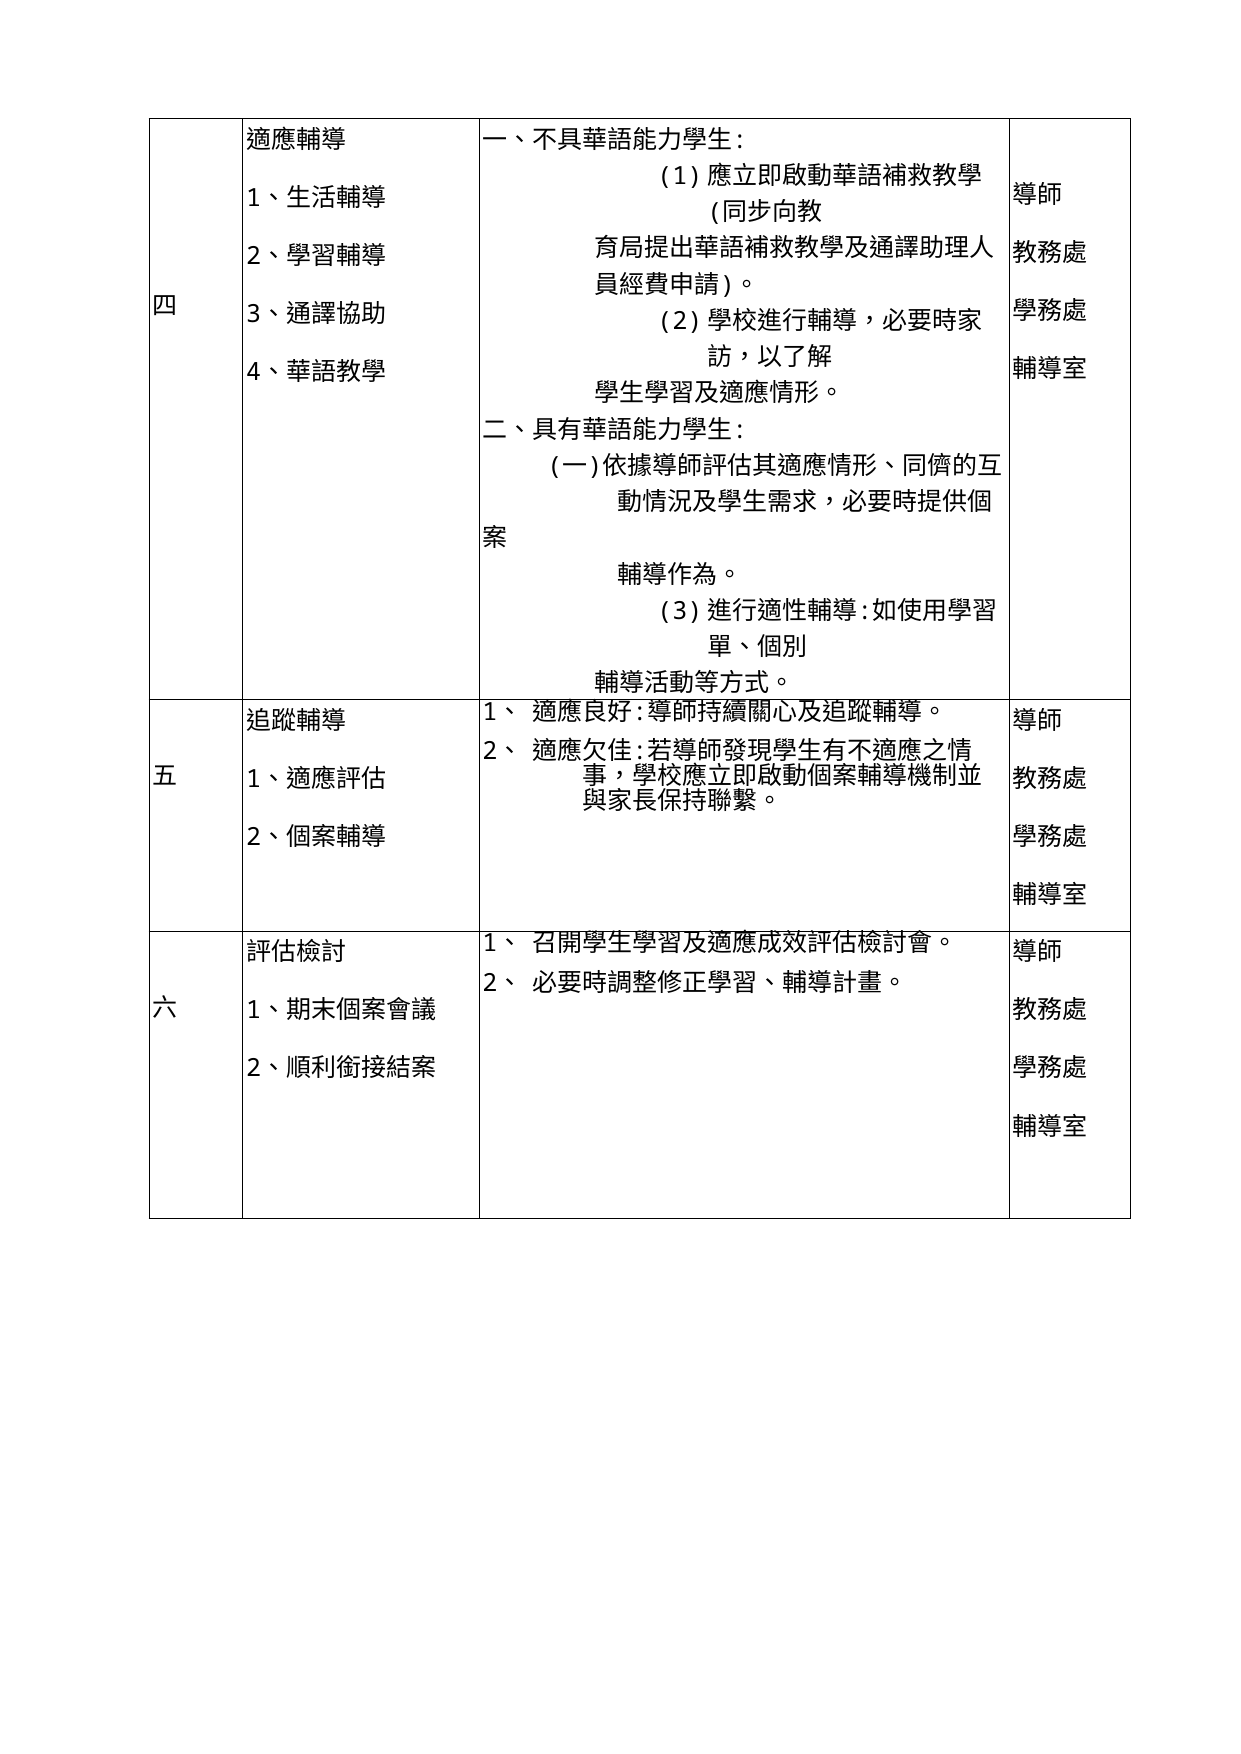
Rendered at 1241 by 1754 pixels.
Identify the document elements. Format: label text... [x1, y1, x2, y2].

table_cell 評估檢討 期末個案會議 順利銜接結案 [243, 932, 479, 1218]
table_cell 追蹤輔導 適應評估 個案輔導 [243, 700, 479, 931]
table_cell 適應良好:導師持續關心及追蹤輔導。 適應欠佳:若導師發現學生有不適應之情事，學校應立即啟動個案輔導機制並與家長保持聯繫。 [480, 700, 1009, 931]
table_cell 四 [150, 119, 242, 699]
table_cell 導師 教務處 學務處 輔導室 [1010, 119, 1130, 699]
table_cell 一、不具華語能力學生: 應立即啟動華語補救教學(同步向教 育局提出華語補救教學及通譯助理人員經費申請)。 學校進行輔導，必要時家訪，以了解 學生學習及適應情形。 二、具有華語能力學生: (一)依據導師評估其適應情形、同儕的互 動情況及學生需求，必要時提供個案 輔導作為。 進行適性輔導:如使用學習單、個別 輔導活動等方式。 [480, 119, 1009, 699]
table_cell 適應輔導 生活輔導 學習輔導 通譯協助 華語教學 [243, 119, 479, 699]
table_cell 六 [150, 932, 242, 1218]
table_cell 五 [150, 700, 242, 931]
table_cell 導師 教務處 學務處 輔導室 [1010, 932, 1130, 1218]
table_cell 導師 教務處 學務處 輔導室 [1010, 700, 1130, 931]
table_cell 召開學生學習及適應成效評估檢討會。 必要時調整修正學習、輔導計畫。 [480, 932, 1009, 1218]
